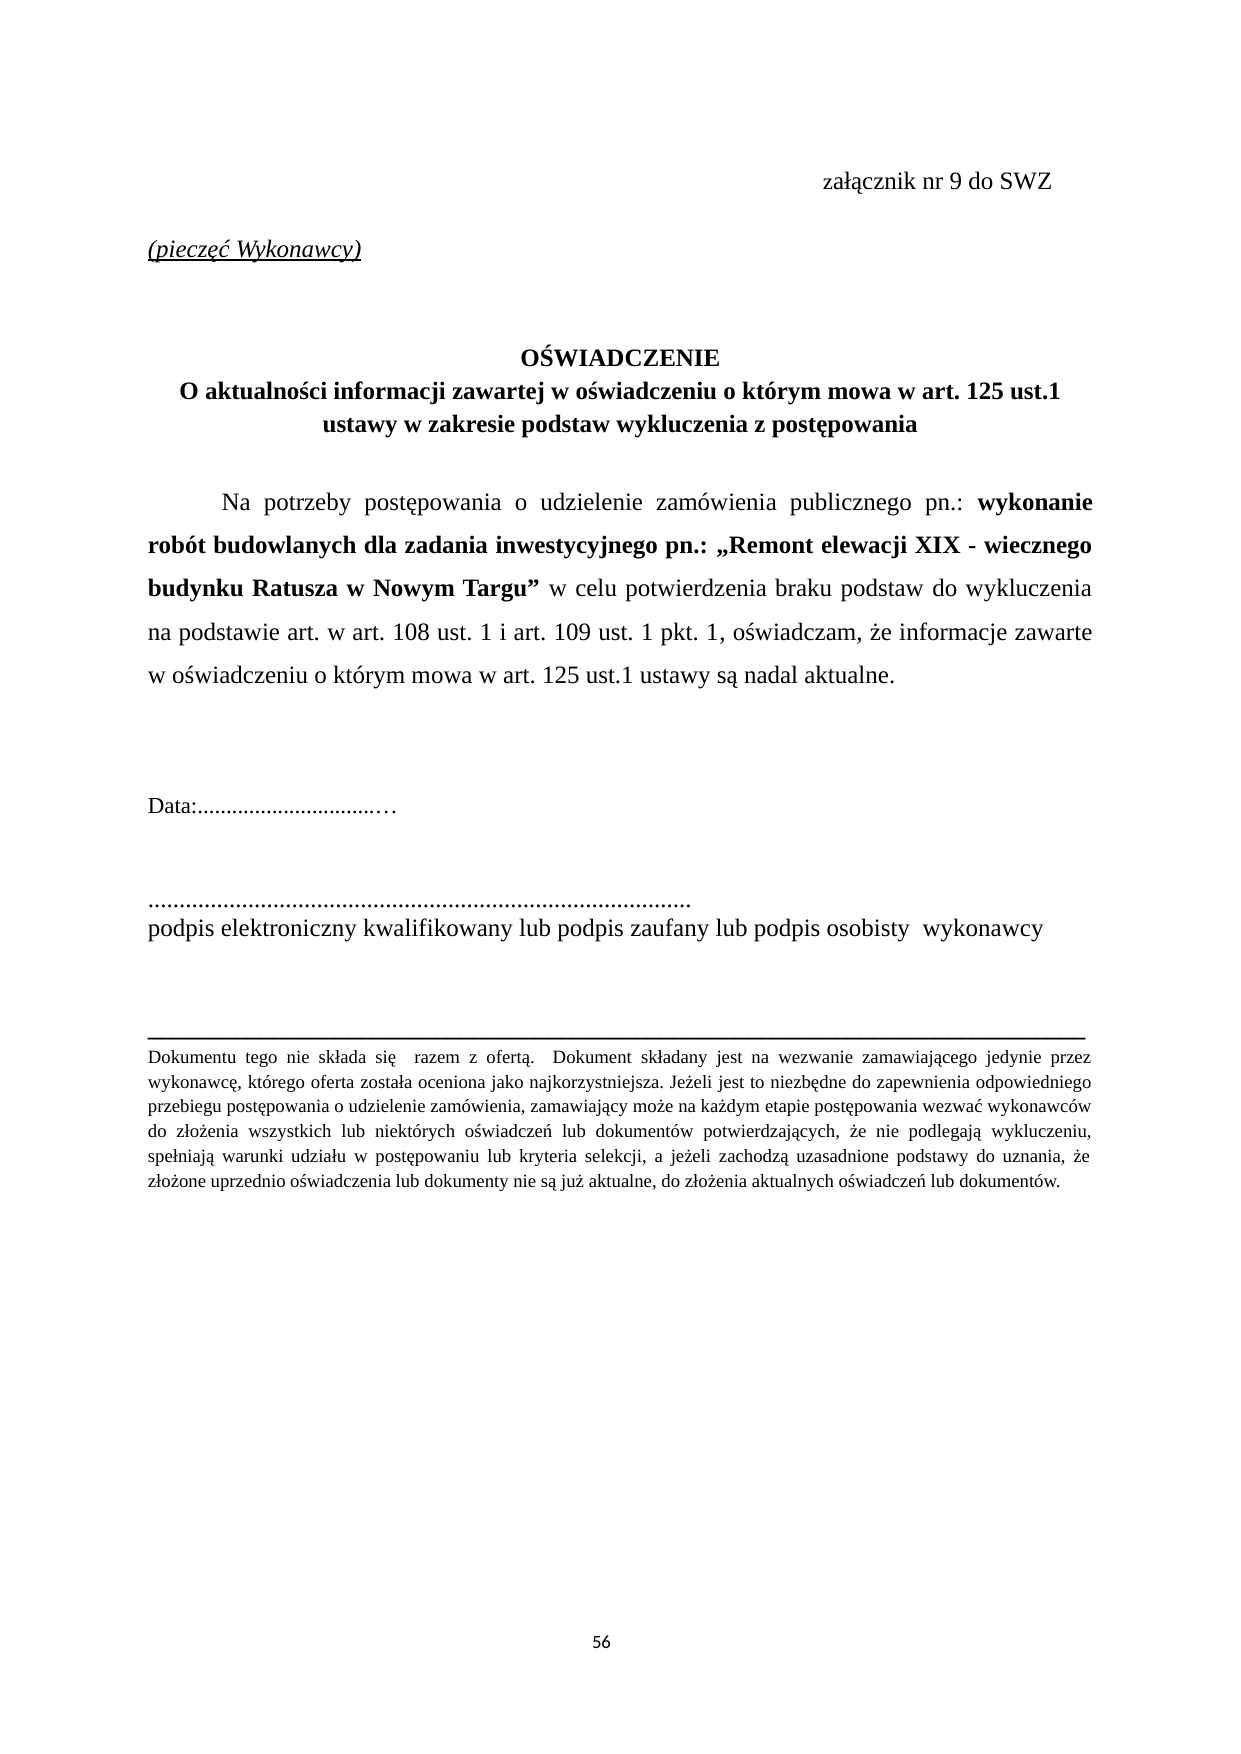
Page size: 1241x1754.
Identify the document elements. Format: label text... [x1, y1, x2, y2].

text podpis elektroniczny kwalifikowany lub podpis zaufany lub podpis osobisty wykonawcy [148, 913, 1093, 942]
text ___________________________________________________________________________ [148, 1013, 1093, 1042]
subtitle Data:...............................… [148, 793, 1093, 819]
text Dokumentu tego nie składa się razem z ofertą. Dokument składany jest na wezwanie zamawiającego jedynie przez wykonawcę, którego oferta została oceniona jako najkorzystniejsza. Jeżeli jest to niezbędne do zapewnienia odpowiedniego przebiegu postępowania o udzielenie zamówienia, zamawiający może na każdym etapie postępowania wezwać wykonawców do złożenia wszystkich lub niektórych oświadczeń lub dokumentów potwierdzających, że nie podlegają wykluczeniu, spełniają warunki udziału w postępowaniu lub kryteria selekcji, a jeżeli zachodzą uzasadnione podstawy do uznania, że złożone uprzednio oświadczenia lub dokumenty nie są już aktualne, do złożenia aktualnych oświadczeń lub dokumentów. [148, 1046, 1093, 1191]
text ....................................................................................... [148, 884, 1093, 913]
subtitle O aktualności informacji zawartej w oświadczeniu o którym mowa w art. 125 ust.1 ustawy w zakresie podstaw wykluczenia z postępowania [148, 376, 1093, 437]
text (pieczęć Wykonawcy) [148, 234, 1093, 263]
subtitle Na potrzeby postępowania o udzielenie zamówienia publicznego pn.: wykonanie robót budowlanych dla zadania inwestycyjnego pn.: „Remont elewacji XIX - wiecznego budynku Ratusza w Nowym Targu” w celu potwierdzenia braku podstaw do wykluczenia na podstawie art. w art. 108 ust. 1 i art. 109 ust. 1 pkt. 1, oświadczam, że informacje zawarte w oświadczeniu o którym mowa w art. 125 ust.1 ustawy są nadal aktualne. [148, 487, 1093, 688]
subtitle OŚWIADCZENIE [148, 343, 1093, 371]
text załącznik nr 9 do SWZ [148, 166, 1093, 194]
